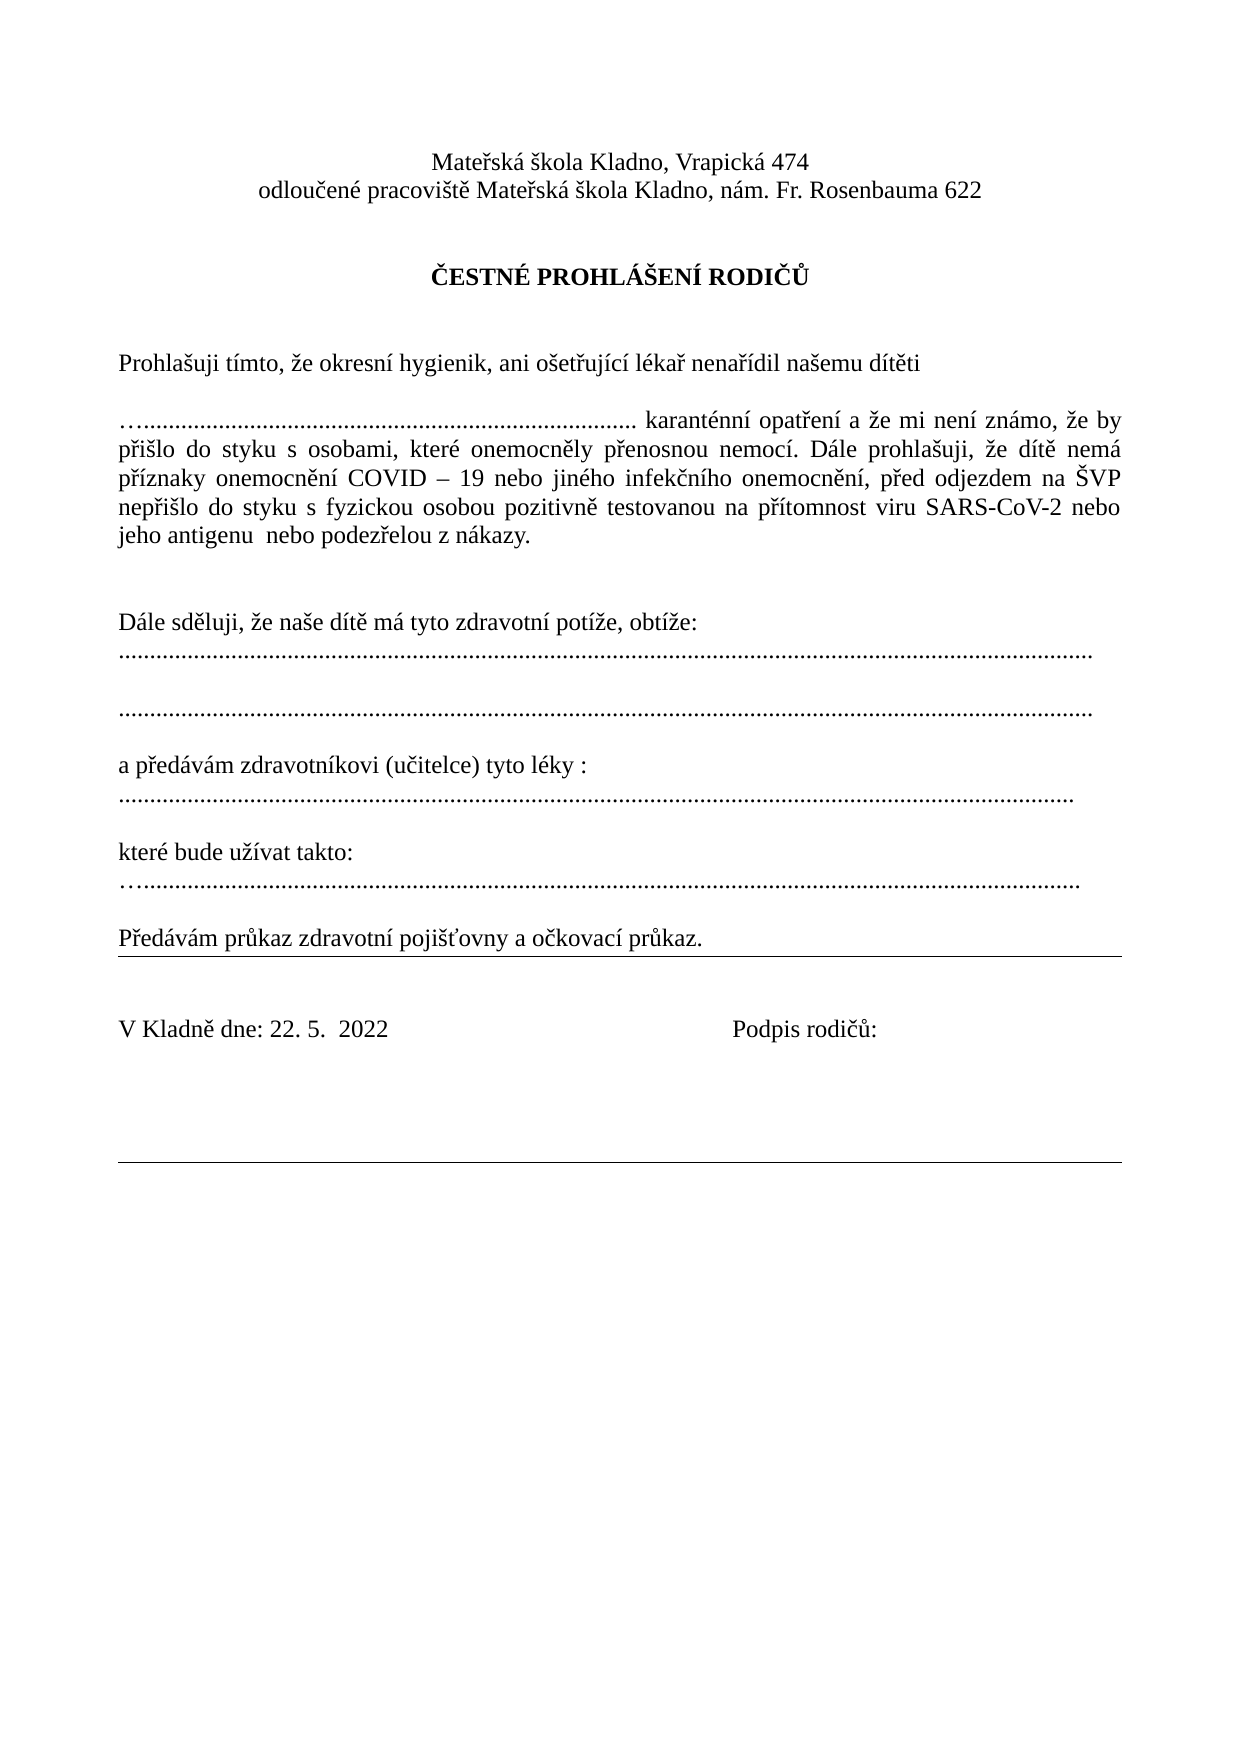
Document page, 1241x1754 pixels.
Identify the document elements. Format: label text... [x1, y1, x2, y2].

text ............................................................................................................................................................ [118, 636, 1122, 664]
text Předávám průkaz zdravotní pojišťovny a očkovací průkaz. [118, 923, 1122, 956]
text …...................................................................................................................................................... [118, 866, 1122, 894]
text a předávám zdravotníkovi (učitelce) tyto léky : [118, 751, 1122, 779]
text ......................................................................................................................................................... [118, 779, 1122, 808]
text Prohlašuji tímto, že okresní hygienik, ani ošetřující lékař nenařídil našemu dítěti [118, 348, 1122, 377]
text odloučené pracoviště Mateřská škola Kladno, nám. Fr. Rosenbauma 622 [118, 176, 1122, 204]
text Dále sděluji, že naše dítě má tyto zdravotní potíže, obtíže: [118, 607, 1122, 636]
text V Kladně dne: 22. 5. 2022 Podpis rodičů: [118, 1014, 1122, 1043]
text Mateřská škola Kladno, Vrapická 474 [118, 147, 1122, 176]
text ČESTNÉ PROHLÁŠENÍ RODIČŮ [118, 262, 1122, 291]
text …............................................................................... karanténní opatření a že mi není známo, že by přišlo do styku s osobami, které onemocněly přenosnou nemocí. Dále prohlašuji, že dítě nemá příznaky onemocnění COVID – 19 nebo jiného infekčního onemocnění, před odjezdem na ŠVP nepřišlo do styku s fyzickou osobou pozitivně testovanou na přítomnost viru SARS-CoV-2 nebo jeho antigenu nebo podezřelou z nákazy. [118, 406, 1122, 549]
text ............................................................................................................................................................ [118, 693, 1122, 722]
text které bude užívat takto: [118, 837, 1122, 866]
